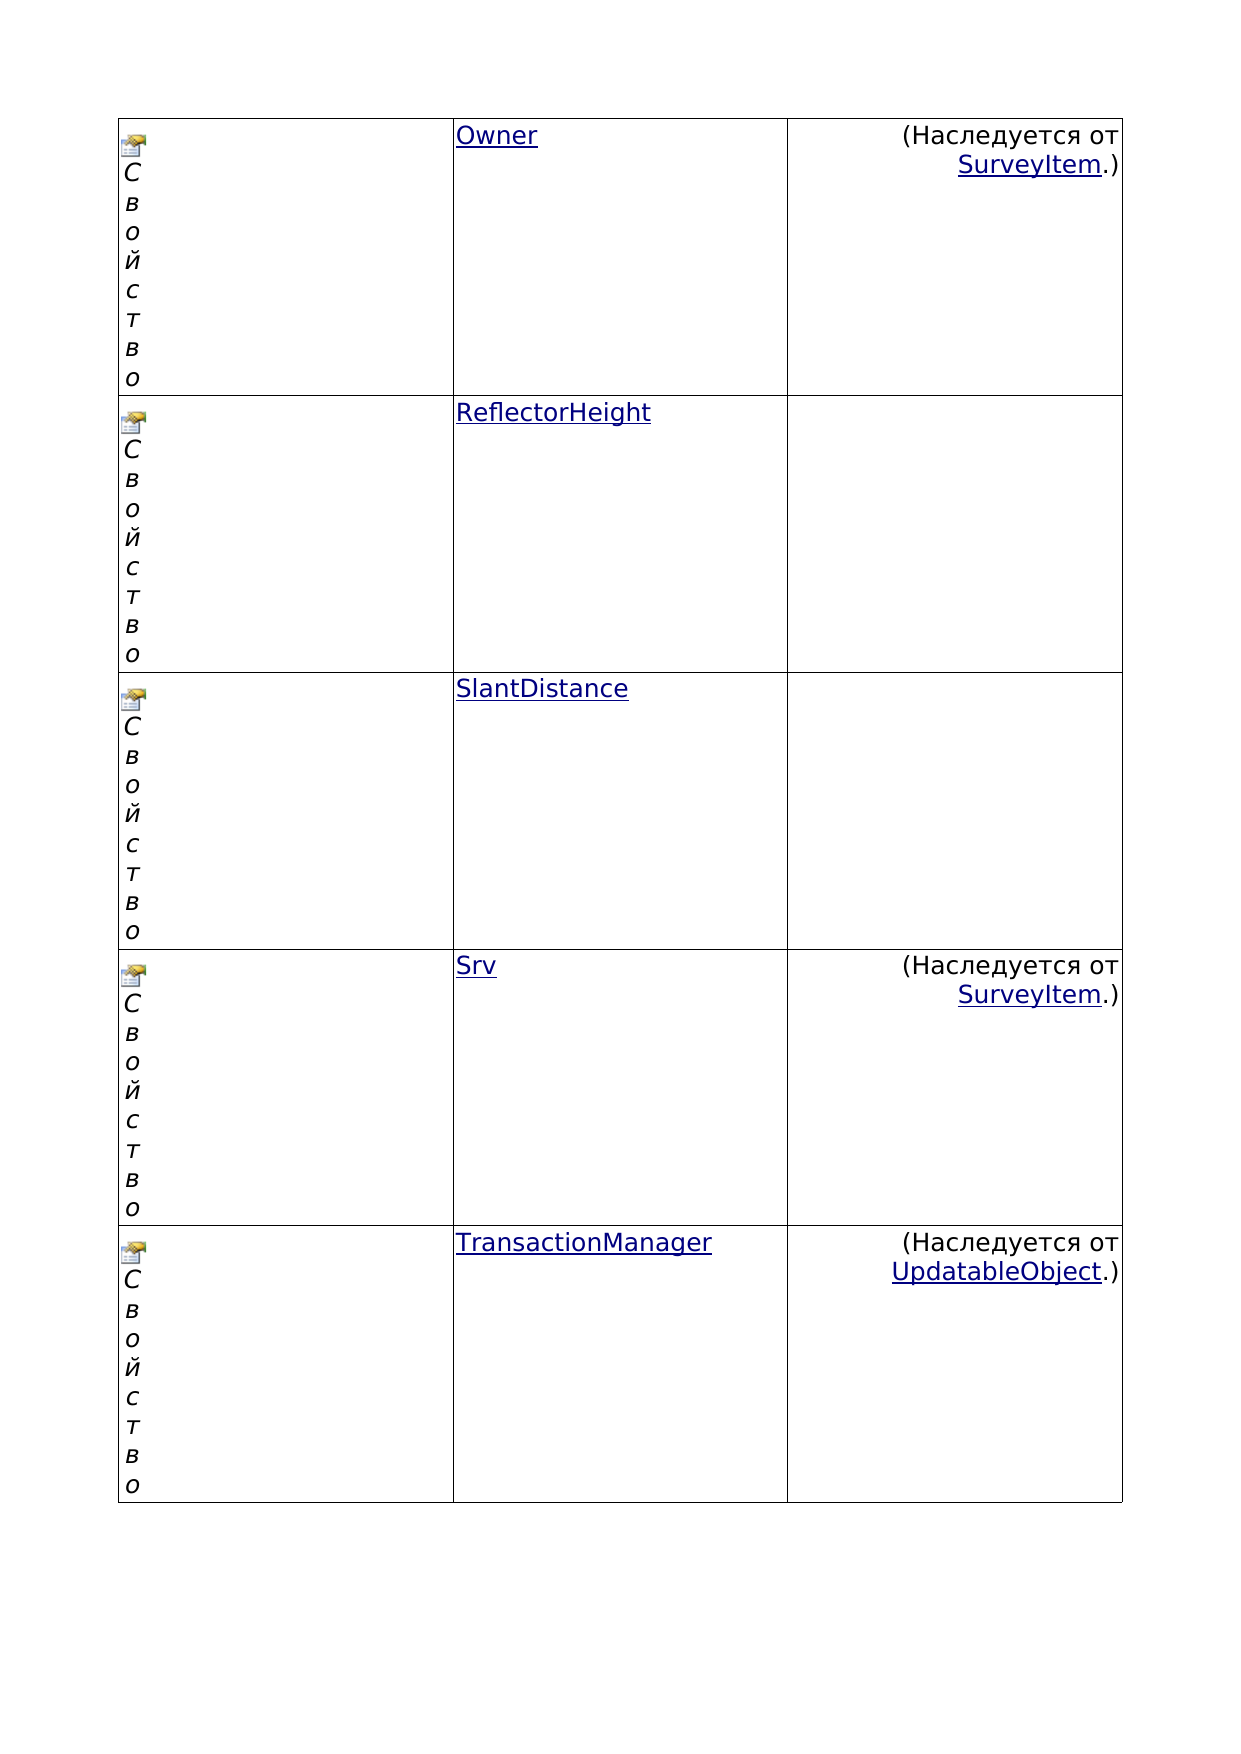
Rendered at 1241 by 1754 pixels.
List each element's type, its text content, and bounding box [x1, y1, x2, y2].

table_cell [119, 950, 453, 1225]
table_cell [119, 396, 453, 672]
table_cell Owner [454, 119, 787, 395]
table_cell (Наследуется от SurveyItem.) [788, 119, 1122, 395]
table_cell [788, 396, 1122, 672]
table_cell ReflectorHeight [454, 396, 787, 672]
picture [121, 963, 147, 989]
table_cell [119, 119, 453, 395]
picture [121, 133, 147, 159]
table_cell (Наследуется от UpdatableObject.) [788, 1226, 1122, 1502]
picture [121, 1240, 147, 1266]
picture [121, 410, 147, 436]
table_cell TransactionManager [454, 1226, 787, 1502]
table_cell (Наследуется от SurveyItem.) [788, 950, 1122, 1225]
table_cell SlantDistance [454, 673, 787, 948]
table_cell [788, 673, 1122, 948]
table_cell [119, 1226, 453, 1502]
table_cell [119, 673, 453, 948]
table_cell Srv [454, 950, 787, 1225]
picture [121, 687, 147, 713]
